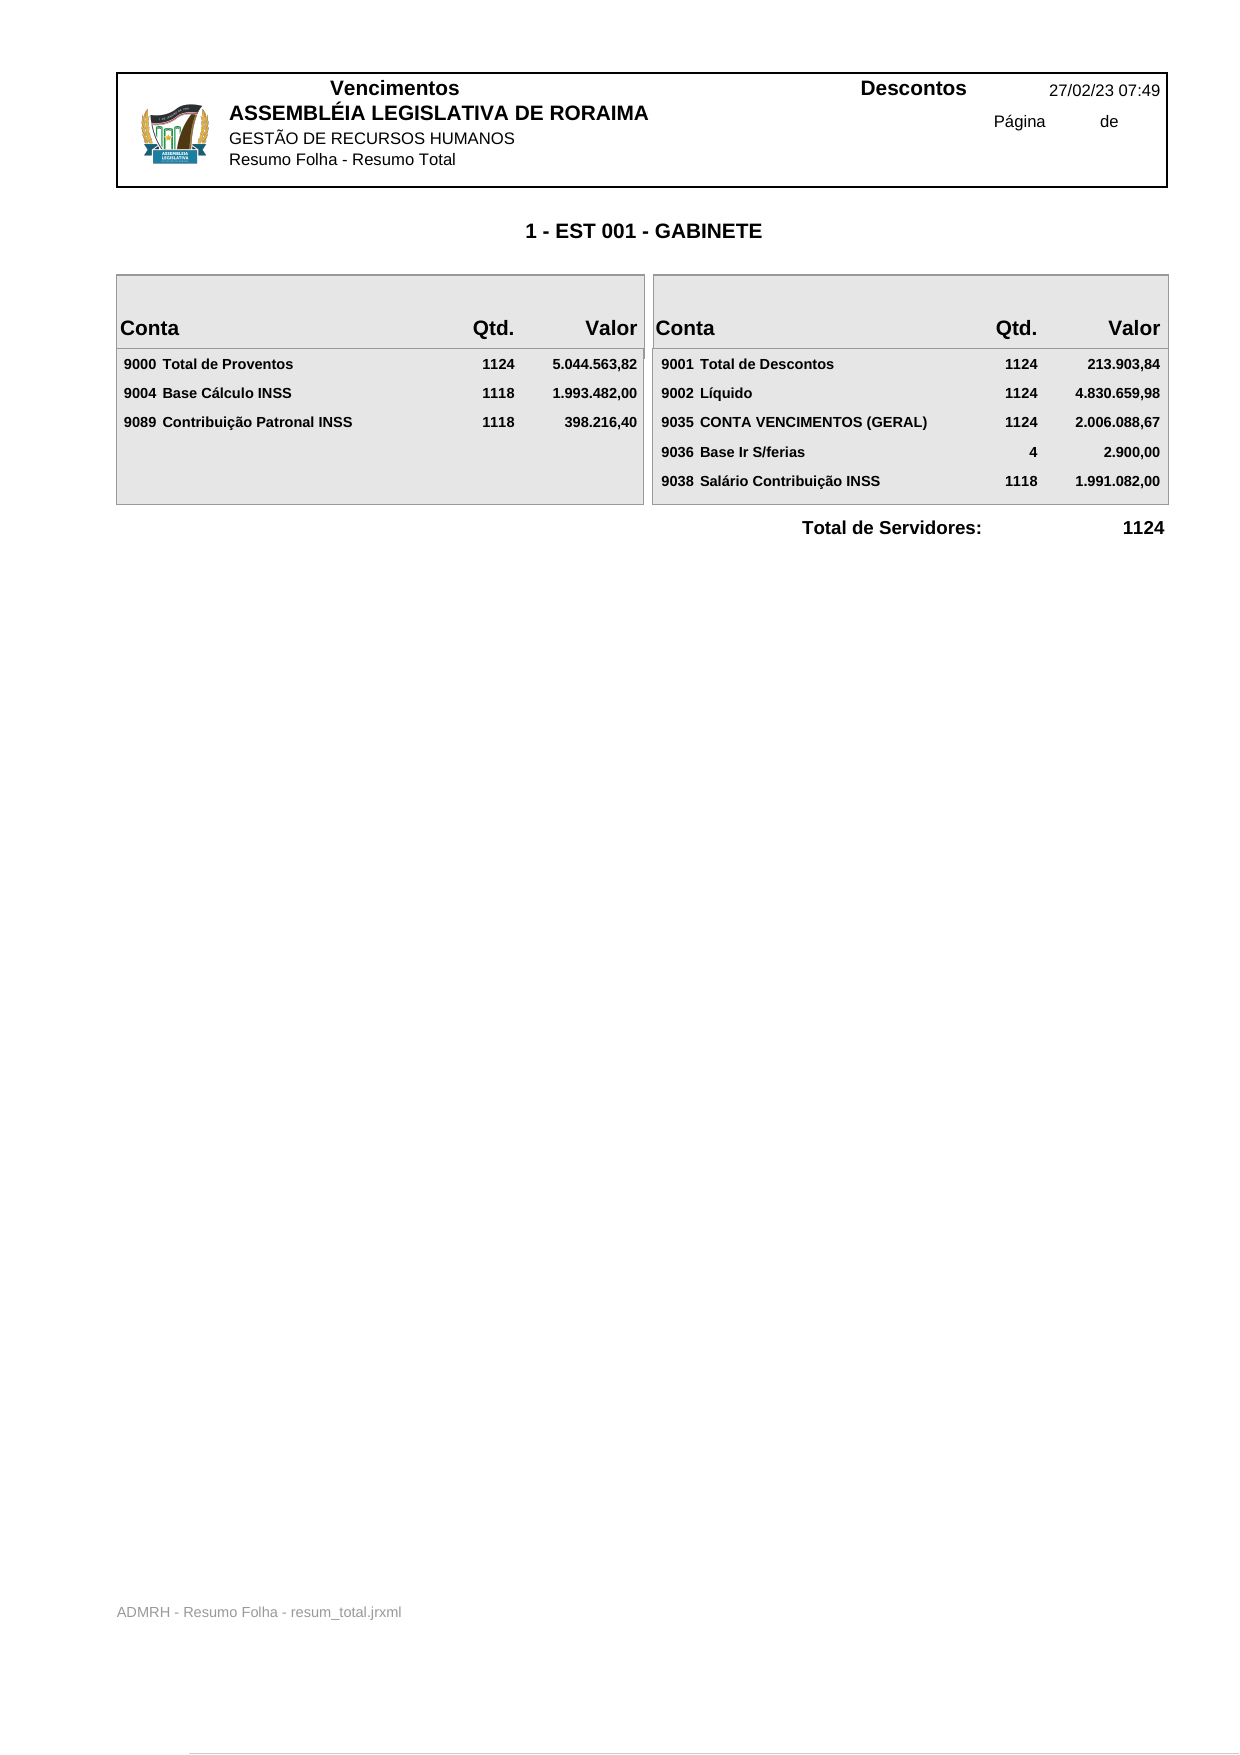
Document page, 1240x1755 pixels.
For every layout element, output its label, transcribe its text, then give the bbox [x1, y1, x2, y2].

subtitle [525, 150, 1089, 186]
subtitle 1 - EST 001 - GABINETE [525, 188, 1089, 243]
